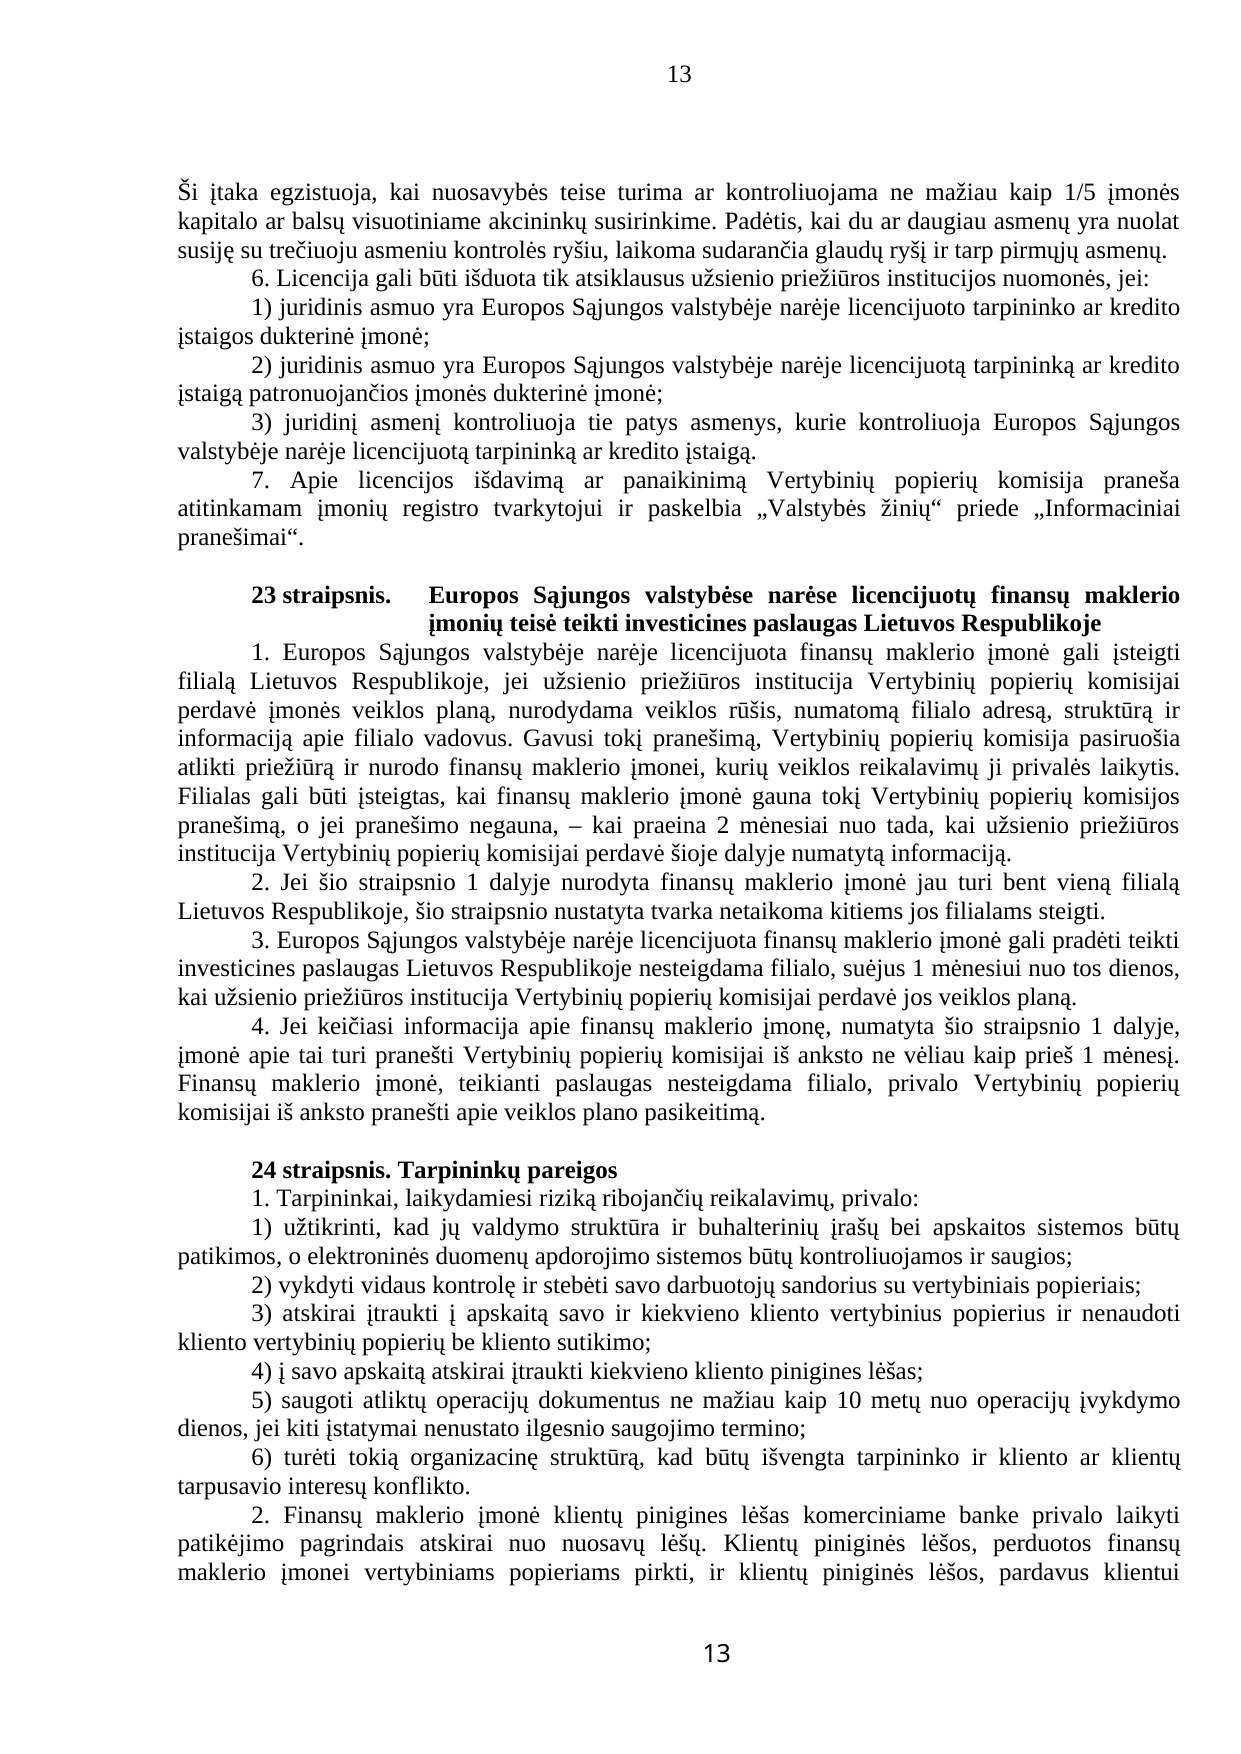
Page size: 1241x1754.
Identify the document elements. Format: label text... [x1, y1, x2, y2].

text 6. Licencija gali būti išduota tik atsiklausus užsienio priežiūros institucijos nuomonės, jei: [177, 263, 1181, 292]
text 1) juridinis asmuo yra Europos Sąjungos valstybėje narėje licencijuoto tarpininko ar kredito įstaigos dukterinė įmonė; [177, 292, 1181, 350]
text 3) juridinį asmenį kontroliuoja tie patys asmenys, kurie kontroliuoja Europos Sąjungos valstybėje narėje licencijuotą tarpininką ar kredito įstaigą. [177, 407, 1181, 465]
text 2. Finansų maklerio įmonė klientų pinigines lėšas komerciniame banke privalo laikyti patikėjimo pagrindais atskirai nuo nuosavų lėšų. Klientų piniginės lėšos, perduotos finansų maklerio įmonei vertybiniams popieriams pirkti, ir klientų piniginės lėšos, pardavus klientui [177, 1500, 1181, 1586]
text 2. Jei šio straipsnio 1 dalyje nurodyta finansų maklerio įmonė jau turi bent vieną filialą Lietuvos Respublikoje, šio straipsnio nustatyta tvarka netaikoma kitiems jos filialams steigti. [177, 867, 1181, 925]
text 23 straipsnis. Europos Sąjungos valstybėse narėse licencijuotų finansų maklerio įmonių teisė teikti investicines paslaugas Lietuvos Respublikoje [251, 580, 1181, 637]
text 4. Jei keičiasi informacija apie finansų maklerio įmonę, numatyta šio straipsnio 1 dalyje, įmonė apie tai turi pranešti Vertybinių popierių komisijai iš anksto ne vėliau kaip prieš 1 mėnesį. Finansų maklerio įmonė, teikianti paslaugas nesteigdama filialo, privalo Vertybinių popierių komisijai iš anksto pranešti apie veiklos plano pasikeitimą. [177, 1011, 1181, 1126]
text Ši įtaka egzistuoja, kai nuosavybės teise turima ar kontroliuojama ne mažiau kaip 1/5 įmonės kapitalo ar balsų visuotiniame akcininkų susirinkime. Padėtis, kai du ar daugiau asmenų yra nuolat susiję su trečiuoju asmeniu kontrolės ryšiu, laikoma sudarančia glaudų ryšį ir tarp pirmųjų asmenų. [177, 177, 1181, 263]
text 3) atskirai įtraukti į apskaitą savo ir kiekvieno kliento vertybinius popierius ir nenaudoti kliento vertybinių popierių be kliento sutikimo; [177, 1298, 1181, 1356]
text 1. Tarpininkai, laikydamiesi riziką ribojančių reikalavimų, privalo: [177, 1183, 1181, 1212]
text 6) turėti tokią organizacinę struktūrą, kad būtų išvengta tarpininko ir kliento ar klientų tarpusavio interesų konflikto. [177, 1442, 1181, 1500]
text 3. Europos Sąjungos valstybėje narėje licencijuota finansų maklerio įmonė gali pradėti teikti investicines paslaugas Lietuvos Respublikoje nesteigdama filialo, suėjus 1 mėnesiui nuo tos dienos, kai užsienio priežiūros institucija Vertybinių popierių komisijai perdavė jos veiklos planą. [177, 925, 1181, 1011]
text 1. Europos Sąjungos valstybėje narėje licencijuota finansų maklerio įmonė gali įsteigti filialą Lietuvos Respublikoje, jei užsienio priežiūros institucija Vertybinių popierių komisijai perdavė įmonės veiklos planą, nurodydama veiklos rūšis, numatomą filialo adresą, struktūrą ir informaciją apie filialo vadovus. Gavusi tokį pranešimą, Vertybinių popierių komisija pasiruošia atlikti priežiūrą ir nurodo finansų maklerio įmonei, kurių veiklos reikalavimų ji privalės laikytis. Filialas gali būti įsteigtas, kai finansų maklerio įmonė gauna tokį Vertybinių popierių komisijos pranešimą, o jei pranešimo negauna, – kai praeina 2 mėnesiai nuo tada, kai užsienio priežiūros institucija Vertybinių popierių komisijai perdavė šioje dalyje numatytą informaciją. [177, 637, 1181, 867]
text 24 straipsnis. Tarpininkų pareigos [177, 1155, 1181, 1183]
text 2) vykdyti vidaus kontrolę ir stebėti savo darbuotojų sandorius su vertybiniais popieriais; [177, 1270, 1181, 1298]
text 1) užtikrinti, kad jų valdymo struktūra ir buhalterinių įrašų bei apskaitos sistemos būtų patikimos, o elektroninės duomenų apdorojimo sistemos būtų kontroliuojamos ir saugios; [177, 1212, 1181, 1270]
text 4) į savo apskaitą atskirai įtraukti kiekvieno kliento pinigines lėšas; [177, 1356, 1181, 1385]
text 7. Apie licencijos išdavimą ar panaikinimą Vertybinių popierių komisija praneša atitinkamam įmonių registro tvarkytojui ir paskelbia „Valstybės žinių“ priede „Informaciniai pranešimai“. [177, 465, 1181, 551]
text 5) saugoti atliktų operacijų dokumentus ne mažiau kaip 10 metų nuo operacijų įvykdymo dienos, jei kiti įstatymai nenustato ilgesnio saugojimo termino; [177, 1385, 1181, 1442]
text 2) juridinis asmuo yra Europos Sąjungos valstybėje narėje licencijuotą tarpininką ar kredito įstaigą patronuojančios įmonės dukterinė įmonė; [177, 350, 1181, 407]
